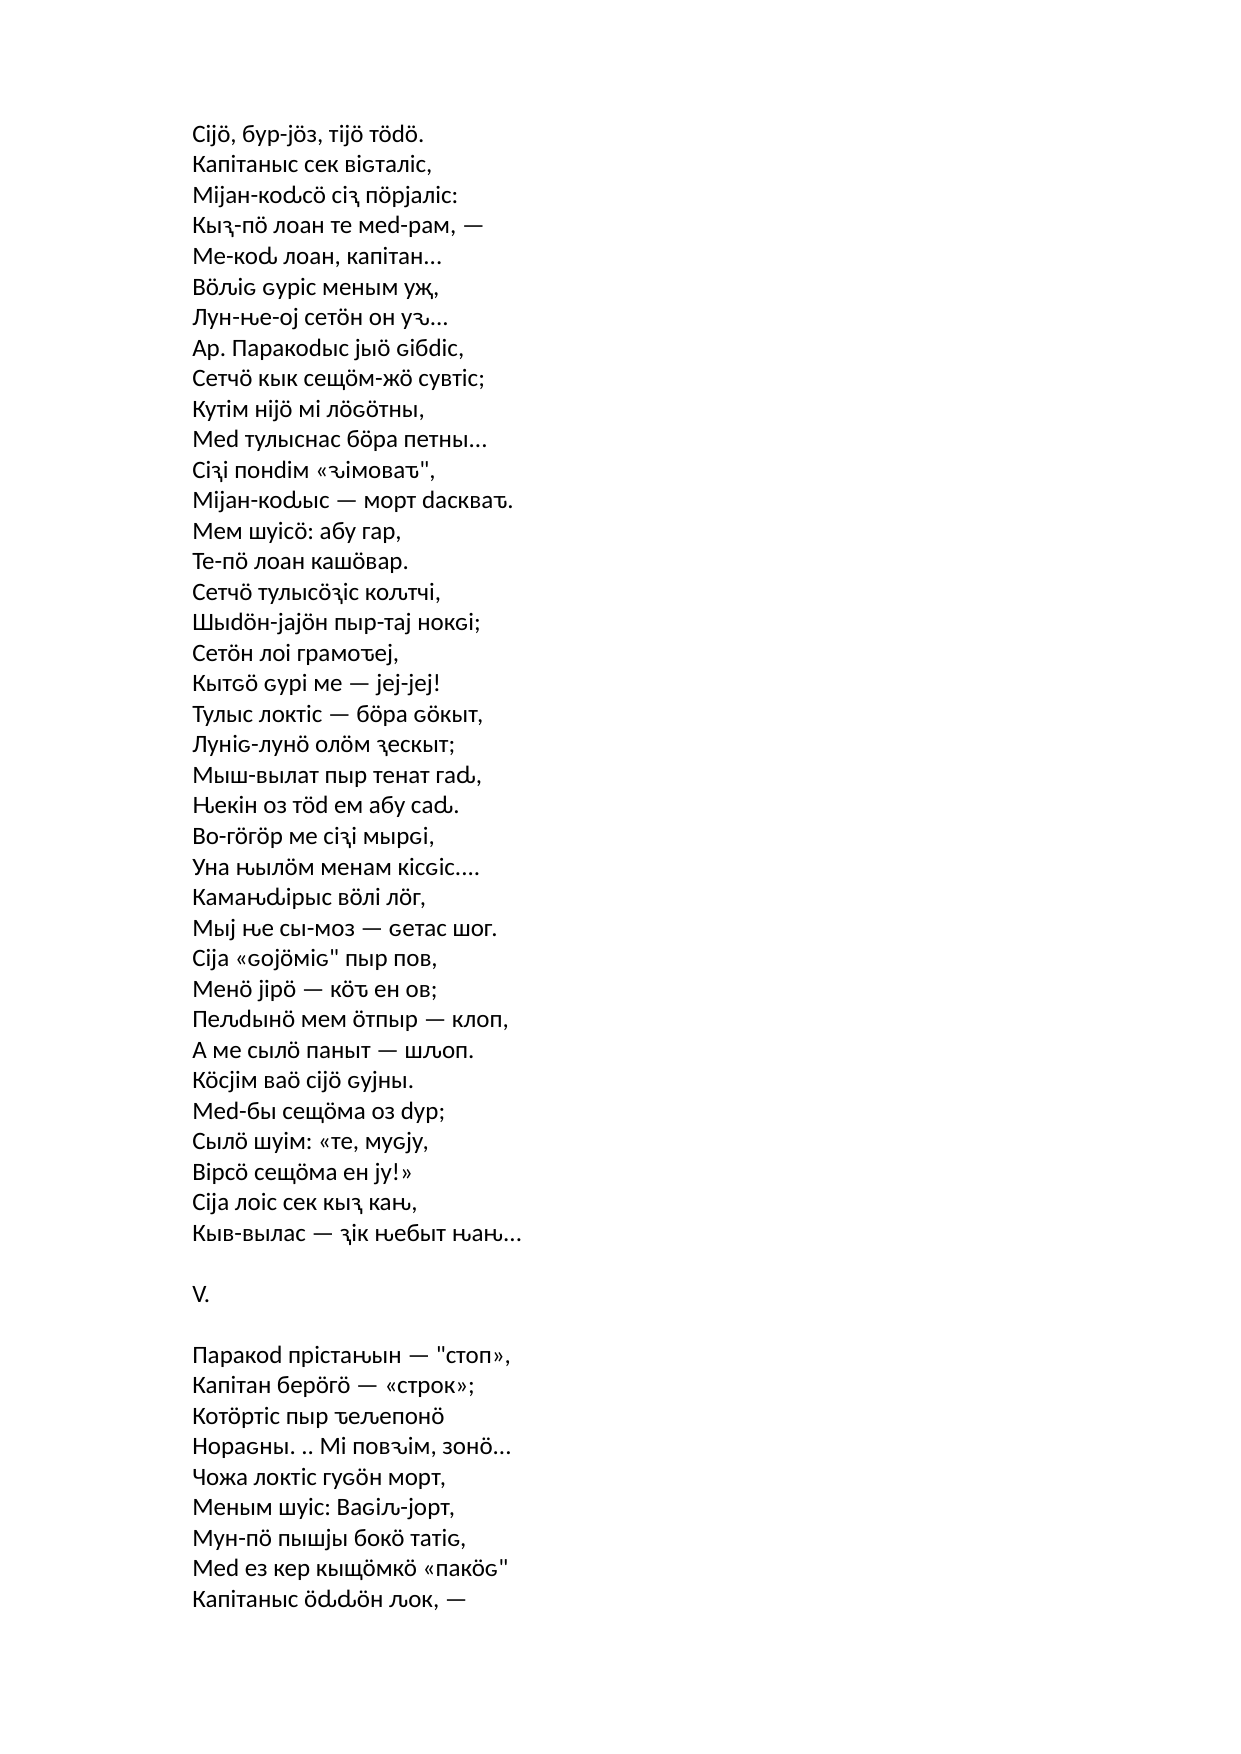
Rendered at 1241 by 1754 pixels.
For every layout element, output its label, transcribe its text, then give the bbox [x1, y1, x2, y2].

text Кыв-вылас — ԇік ԋебыт ԋаԋ... [118, 1217, 1122, 1247]
text Ԋекін оз тӧԁ ем абу саԃ. [118, 789, 1122, 820]
text Паракоԁ прістаԋын — "стоп», [118, 1339, 1122, 1369]
text Камаԋԃірыс вӧлі лӧг, [118, 881, 1122, 912]
text Кӧсјім ваӧ сіјӧ ԍујны. [118, 1064, 1122, 1095]
text Мун-пӧ пышјы бокӧ татіԍ, [118, 1522, 1122, 1553]
text Вӧԉіԍ ԍуріс меным уҗ, [118, 271, 1122, 301]
text Мыј ԋе сы-моз — ԍетас шог. [118, 912, 1122, 942]
text Ме-коԃ лоан, капітан... [118, 240, 1122, 271]
text Сетчӧ тулысӧԇіс коԉтчі, [118, 576, 1122, 606]
text Меԁ-бы сещӧма оз ԁур; [118, 1095, 1122, 1125]
text Капітан берӧгӧ — «строк»; [118, 1369, 1122, 1400]
text V. [118, 1278, 1122, 1308]
text Сіԇі понԁім «ԅімоваԏ", [118, 454, 1122, 484]
text Пеԉԁынӧ мем ӧтпыр — клоп, [118, 1003, 1122, 1034]
text Те-пӧ лоан кашӧвар. [118, 545, 1122, 576]
text Капітаныс сек віԍталіс, [118, 149, 1122, 179]
text Капітаныс ӧԃԃӧн ԉок, — [118, 1583, 1122, 1614]
text Чожа локтіс гуԍӧн морт, [118, 1461, 1122, 1492]
text Сетӧн лоі грамоԏеј, [118, 637, 1122, 667]
text Шыԁӧн-јајӧн пыр-тај нокԍі; [118, 606, 1122, 637]
text Менӧ јірӧ — кӧԏ ен ов; [118, 973, 1122, 1003]
text Котӧртіс пыр ԏеԉепонӧ [118, 1400, 1122, 1431]
text А ме сылӧ паныт — шԉоп. [118, 1034, 1122, 1064]
text Ар. Паракоԁыс јыӧ ԍібԁіс, [118, 332, 1122, 362]
text Тулыс локтіс — бӧра ԍӧкыт, [118, 698, 1122, 728]
text Вірсӧ сещӧма ен ју!» [118, 1156, 1122, 1186]
text Сетчӧ кык сещӧм-жӧ сувтіс; [118, 362, 1122, 393]
text Сіјӧ, бур-јӧз, тіјӧ тӧԁӧ. [118, 118, 1122, 149]
text Нораԍны. .. Мі повԅім, зонӧ... [118, 1431, 1122, 1461]
text Кыԇ-пӧ лоан те меԁ-рам, — [118, 210, 1122, 240]
text Мыш-вылат пыр тенат гаԃ, [118, 759, 1122, 789]
text Лун-ԋе-ој сетӧн он уԅ... [118, 301, 1122, 332]
text Сылӧ шуім: «те, муԍју, [118, 1125, 1122, 1156]
text Меԁ тулыснас бӧра петны... [118, 423, 1122, 454]
text Меԁ ез кер кыщӧмкӧ «пакӧԍ" [118, 1553, 1122, 1583]
text Сіја «ԍојӧміԍ" пыр пов, [118, 942, 1122, 973]
text Во-гӧгӧр ме сіԇі мырԍі, [118, 820, 1122, 851]
text Меным шуіс: Ваԍіԉ-јорт, [118, 1492, 1122, 1522]
text Луніԍ-лунӧ олӧм ԇескыт; [118, 728, 1122, 759]
text Кытԍӧ ԍурі ме — јеј-јеј! [118, 667, 1122, 698]
text Мем шуісӧ: абу гар, [118, 515, 1122, 545]
text Сіја лоіс сек кыԇ каԋ, [118, 1186, 1122, 1217]
text Міјан-коԃсӧ сіԇ пӧрјаліс: [118, 179, 1122, 210]
text Кутім ніјӧ мі лӧԍӧтны, [118, 393, 1122, 423]
text Міјан-коԃыс — морт ԁаскваԏ. [118, 484, 1122, 515]
text Уна ԋылӧм менам кісԍіс.... [118, 851, 1122, 881]
